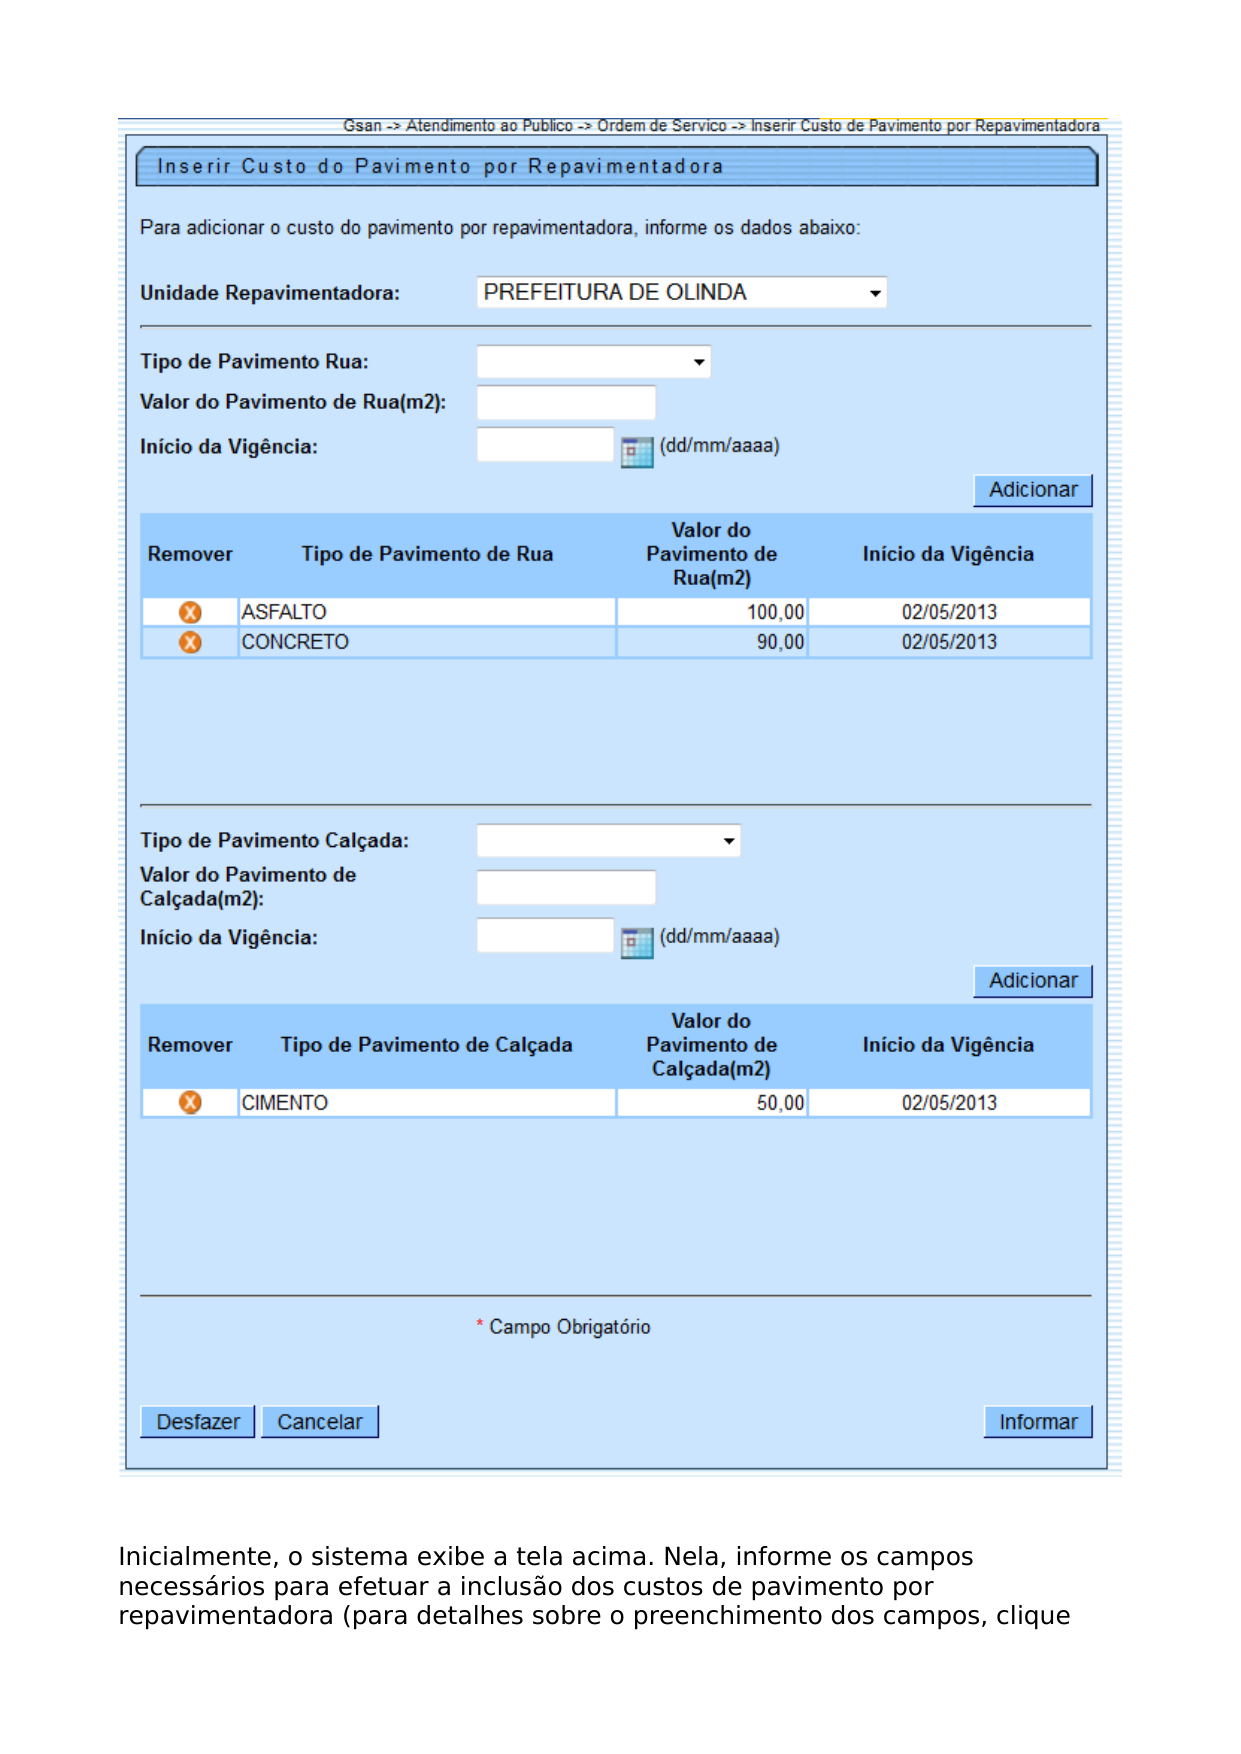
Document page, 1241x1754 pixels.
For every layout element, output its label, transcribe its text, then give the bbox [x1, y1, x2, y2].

picture [118, 118, 1123, 1501]
text Inicialmente, o sistema exibe a tela acima. Nela, informe os campos necessários para efetuar a inclusão dos custos de pavimento por repavimentadora (para detalhes sobre o preenchimento dos campos, clique [118, 1543, 1122, 1630]
